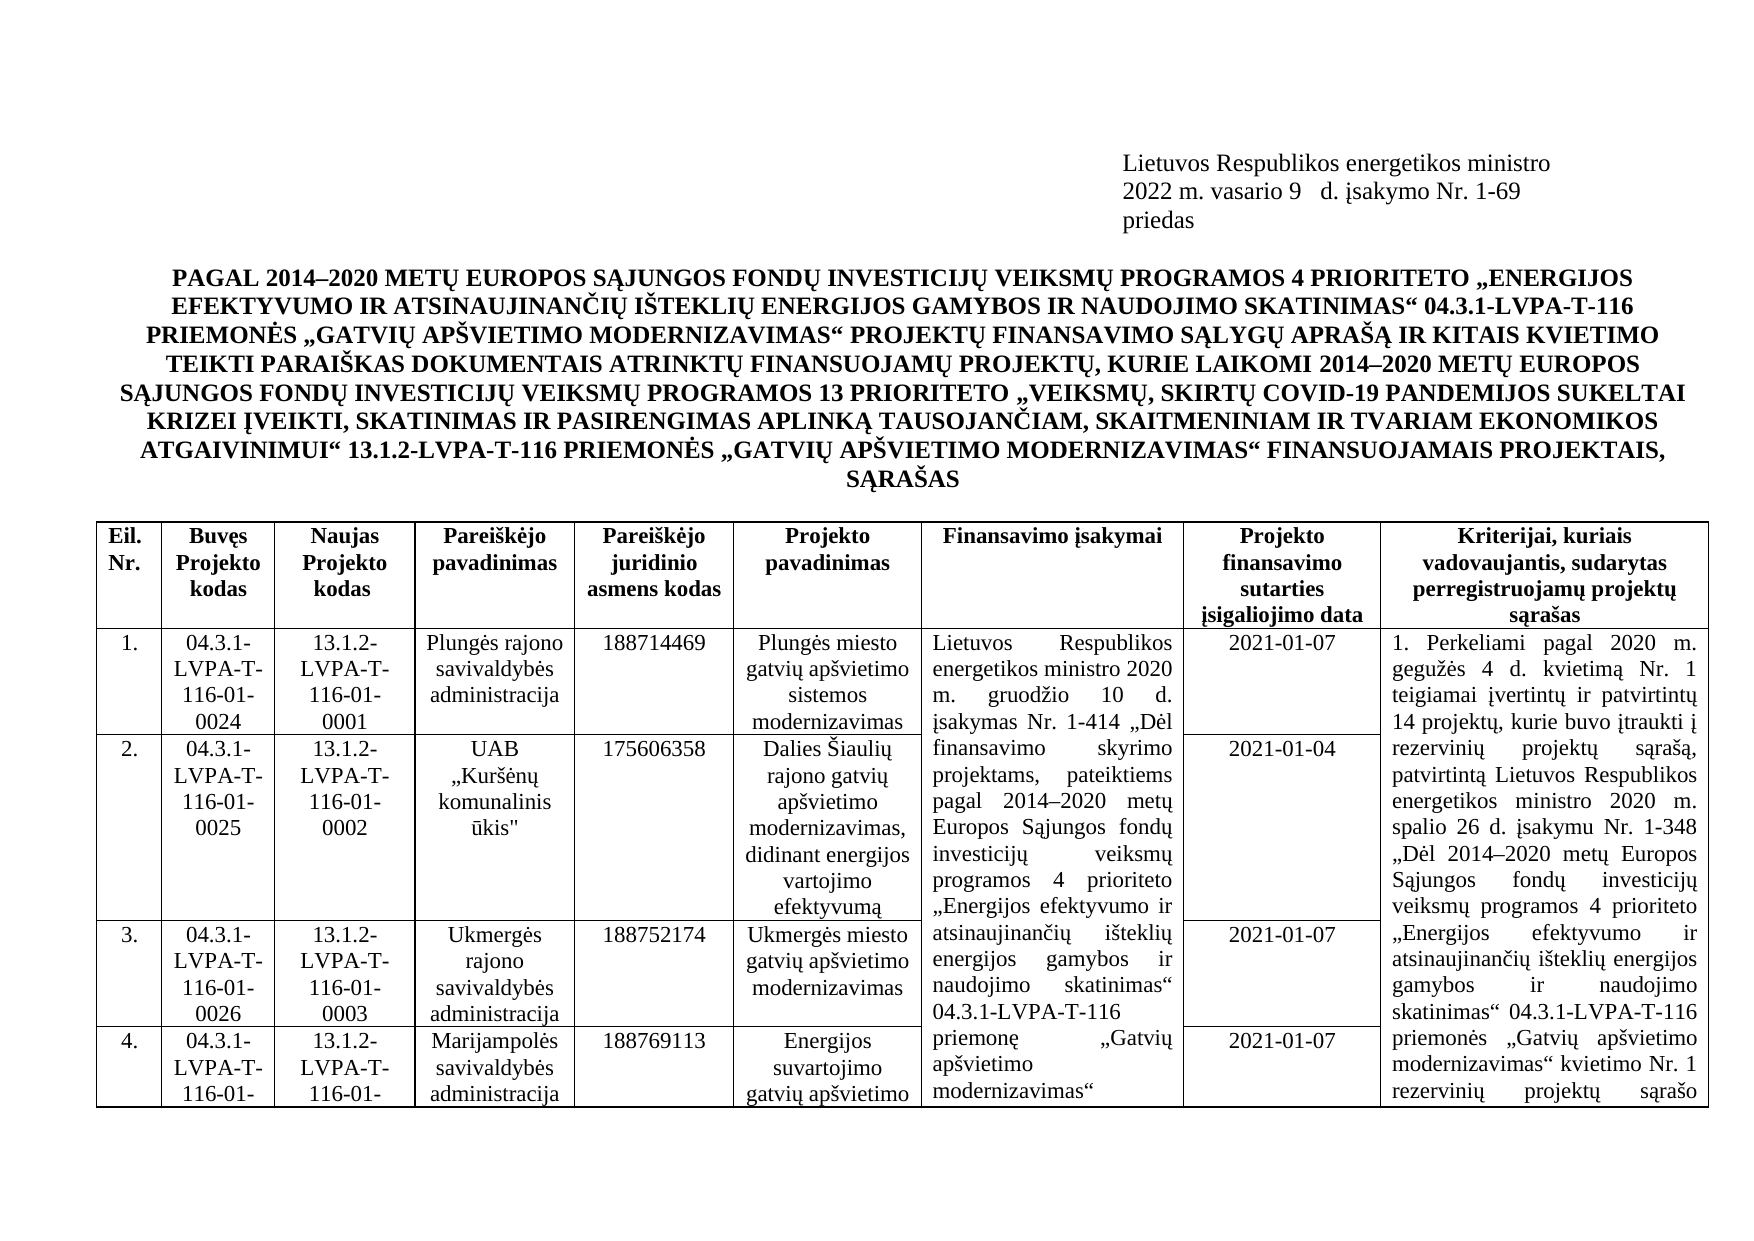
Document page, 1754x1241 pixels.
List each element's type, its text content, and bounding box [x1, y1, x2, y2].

text Lietuvos Respublikos energetikos ministro [1122, 148, 1687, 176]
table_cell Plungės rajono savivaldybės administracija [416, 629, 574, 734]
table_cell Marijampolės savivaldybės administracija [416, 1027, 574, 1106]
table_cell 04.3.1-LVPA-T-116-01- [162, 1027, 274, 1106]
table_cell 04.3.1-LVPA-T-116-01-0025 [162, 735, 274, 920]
table_cell 2021-01-07 [1184, 921, 1380, 1026]
table_cell Dalies Šiaulių rajono gatvių apšvietimo modernizavimas, didinant energijos vartojimo efektyvumą [734, 735, 921, 920]
table_cell 04.3.1-LVPA-T-116-01-0026 [162, 921, 274, 1026]
table_cell 13.1.2-LVPA-T-116-01- [275, 1027, 414, 1106]
table_cell Lietuvos Respublikos energetikos ministro 2020 m. gruodžio 10 d. įsakymas Nr. 1-414 „Dėl finansavimo skyrimo projektams, pateiktiems pagal 2014–2020 metų Europos Sąjungos fondų investicijų veiksmų programos 4 prioriteto „Energijos efektyvumo ir atsinaujinančių išteklių energijos gamybos ir naudojimo skatinimas“ 04.3.1-LVPA-T-116 priemonę „Gatvių apšvietimo modernizavimas“ [922, 629, 1183, 1106]
table_header Eil. Nr. [97, 523, 161, 628]
table_cell 13.1.2-LVPA-T-116-01-0001 [275, 629, 414, 734]
table_header Pareiškėjo juridinio asmens kodas [575, 523, 733, 628]
table_cell Ukmergės miesto gatvių apšvietimo modernizavimas [734, 921, 921, 1026]
table_header Kriterijai, kuriais vadovaujantis, sudarytas perregistruojamų projektų sąrašas [1381, 523, 1708, 628]
table_header Pareiškėjo pavadinimas [416, 523, 574, 628]
table_cell 04.3.1-LVPA-T-116-01-0024 [162, 629, 274, 734]
table_cell 2021-01-04 [1184, 735, 1380, 920]
text 2022 m. vasario 9 d. įsakymo Nr. 1-69 [1122, 176, 1687, 205]
table_cell 188769113 [575, 1027, 733, 1106]
table_header Buvęs Projekto kodas [162, 523, 274, 628]
table_cell 2. [97, 735, 161, 920]
table_header Projekto finansavimo sutarties įsigaliojimo data [1184, 523, 1380, 628]
table_cell 188714469 [575, 629, 733, 734]
table_cell 175606358 [575, 735, 733, 920]
table_cell 1. Perkeliami pagal 2020 m. gegužės 4 d. kvietimą Nr. 1 teigiamai įvertintų ir patvirtintų 14 projektų, kurie buvo įtraukti į rezervinių projektų sąrašą, patvirtintą Lietuvos Respublikos energetikos ministro 2020 m. spalio 26 d. įsakymu Nr. 1-348 „Dėl 2014–2020 metų Europos Sąjungos fondų investicijų veiksmų programos 4 prioriteto „Energijos efektyvumo ir atsinaujinančių išteklių energijos gamybos ir naudojimo skatinimas“ 04.3.1-LVPA-T-116 priemonės „Gatvių apšvietimo modernizavimas“ kvietimo Nr. 1 rezervinių projektų sąrašo [1381, 629, 1708, 1106]
table_cell 13.1.2-LVPA-T-116-01-0002 [275, 735, 414, 920]
table_cell Plungės miesto gatvių apšvietimo sistemos modernizavimas [734, 629, 921, 734]
table_cell 13.1.2-LVPA-T-116-01-0003 [275, 921, 414, 1026]
table_cell 2021-01-07 [1184, 629, 1380, 734]
table_header Naujas Projekto kodas [275, 523, 414, 628]
table_cell 188752174 [575, 921, 733, 1026]
text priedas [1122, 205, 1687, 234]
table_header Finansavimo įsakymai [922, 523, 1183, 628]
table_cell 3. [97, 921, 161, 1026]
text PAGAL 2014–2020 METŲ EUROPOS SĄJUNGOS FONDŲ INVESTICIJŲ VEIKSMŲ PROGRAMOS 4 PRIORITETO „ENERGIJOS EFEKTYVUMO IR ATSINAUJINANČIŲ IŠTEKLIŲ ENERGIJOS GAMYBOS IR NAUDOJIMO SKATINIMAS“ 04.3.1-LVPA-T-116 PRIEMONĖS „GATVIŲ APŠVIETIMO MODERNIZAVIMAS“ PROJEKTŲ FINANSAVIMO SĄLYGŲ APRAŠĄ IR KITAIS KVIETIMO TEIKTI PARAIŠKAS DOKUMENTAIS ATRINKTŲ FINANSUOJAMŲ PROJEKTŲ, KURIE LAIKOMI 2014–2020 METŲ EUROPOS SĄJUNGOS FONDŲ INVESTICIJŲ VEIKSMŲ PROGRAMOS 13 PRIORITETO „VEIKSMŲ, SKIRTŲ COVID-19 PANDEMIJOS SUKELTAI KRIZEI ĮVEIKTI, SKATINIMAS IR PASIRENGIMAS APLINKĄ TAUSOJANČIAM, SKAITMENINIAM IR TVARIAM EKONOMIKOS ATGAIVINIMUI“ 13.1.2-LVPA-T-116 PRIEMONĖS „GATVIŲ APŠVIETIMO MODERNIZAVIMAS“ FINANSUOJAMAIS PROJEKTAIS, SĄRAŠAS [118, 263, 1687, 493]
table_cell Energijos suvartojimo gatvių apšvietimo [734, 1027, 921, 1106]
table_cell 2021-01-07 [1184, 1027, 1380, 1106]
table_cell 1. [97, 629, 161, 734]
table_cell Ukmergės rajono savivaldybės administracija [416, 921, 574, 1026]
table_cell UAB „Kuršėnų komunalinis ūkis" [416, 735, 574, 920]
table_header Projekto pavadinimas [734, 523, 921, 628]
table_cell 4. [97, 1027, 161, 1106]
